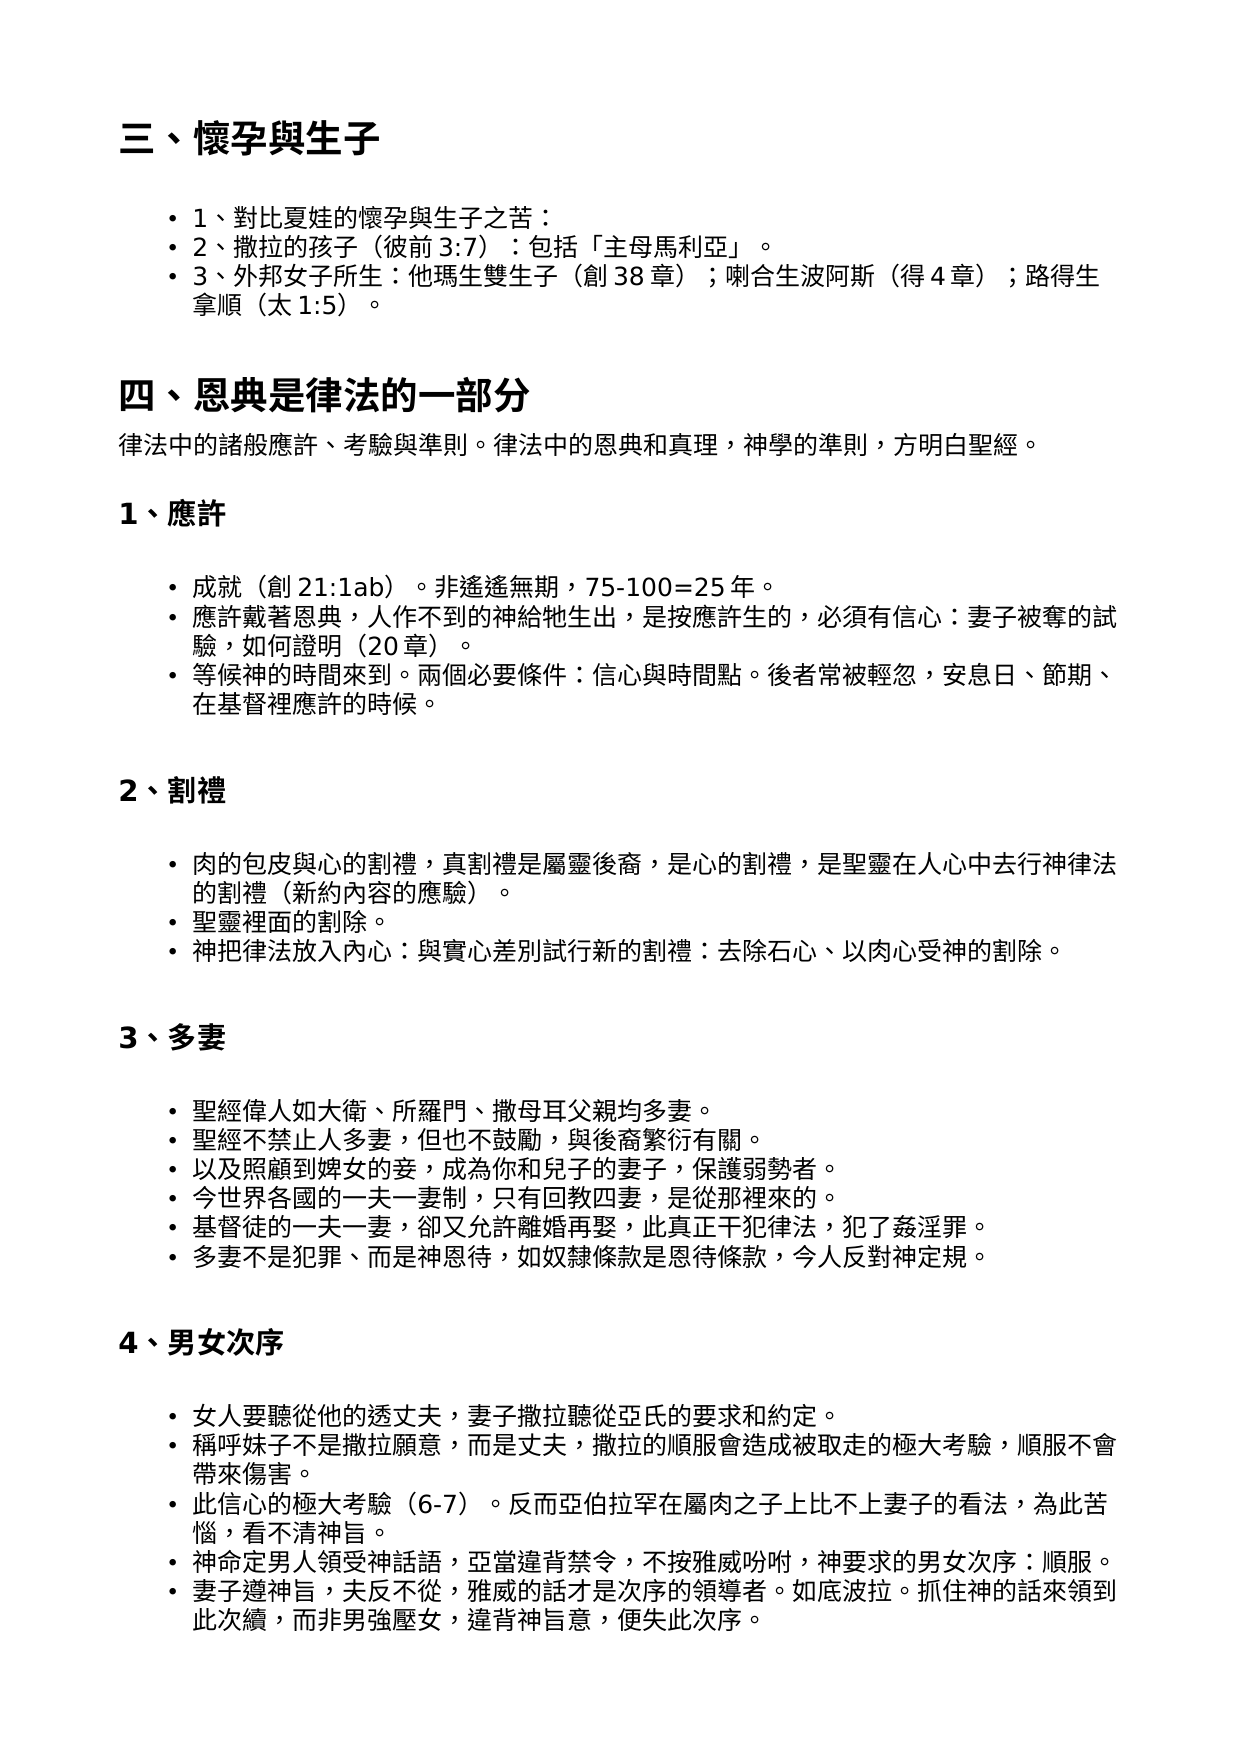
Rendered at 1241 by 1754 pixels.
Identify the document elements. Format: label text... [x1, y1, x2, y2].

list 女人要聽從他的透丈夫，妻子撒拉聽從亞氏的要求和約定。 [177, 1402, 1122, 1432]
list 肉的包皮與心的割禮，真割禮是屬靈後裔，是心的割禮，是聖靈在人心中去行神律法的割禮（新約內容的應驗）。 [177, 850, 1122, 908]
subtitle 三、懷孕與生子 [118, 118, 1122, 162]
list 基督徒的一夫一妻，卻又允許離婚再娶，此真正干犯律法，犯了姦淫罪。 [177, 1214, 1122, 1243]
list 等候神的時間來到。兩個必要條件：信心與時間點。後者常被輕忽，安息日、節期、在基督裡應許的時候。 [177, 661, 1122, 719]
list 今世界各國的一夫一妻制，只有回教四妻，是從那裡來的。 [177, 1184, 1122, 1214]
list 以及照顧到婢女的妾，成為你和兒子的妻子，保護弱勢者。 [177, 1155, 1122, 1184]
list 聖經不禁止人多妻，但也不鼓勵，與後裔繁衍有關。 [177, 1126, 1122, 1155]
subtitle 四、恩典是律法的一部分 [118, 375, 1122, 418]
list 3、外邦女子所生：他瑪生雙生子（創38章）；喇合生波阿斯（得4章）；路得生拿順（太1:5）。 [177, 262, 1122, 320]
list 神命定男人領受神話語，亞當違背禁令，不按雅威吩咐，神要求的男女次序：順服。 [177, 1548, 1122, 1577]
list 應許戴著恩典，人作不到的神給牠生出，是按應許生的，必須有信心：妻子被奪的試驗，如何證明（20章）。 [177, 603, 1122, 661]
list 稱呼妹子不是撒拉願意，而是丈夫，撒拉的順服會造成被取走的極大考驗，順服不會帶來傷害。 [177, 1432, 1122, 1490]
list 神把律法放入內心：與實心差別試行新的割禮：去除石心、以肉心受神的割除。 [177, 937, 1122, 967]
list 多妻不是犯罪、而是神恩待，如奴隸條款是恩待條款，今人反對神定規。 [177, 1243, 1122, 1272]
text 律法中的諸般應許、考驗與準則。律法中的恩典和真理，神學的準則，方明白聖經。 [118, 431, 1122, 460]
list 1、對比夏娃的懷孕與生子之苦： [177, 204, 1122, 233]
subtitle 2、割禮 [118, 774, 1122, 808]
list 妻子遵神旨，夫反不從，雅威的話才是次序的領導者。如底波拉。抓住神的話來領到此次續，而非男強壓女，違背神旨意，便失此次序。 [177, 1577, 1122, 1636]
subtitle 3、多妻 [118, 1021, 1122, 1055]
subtitle 4、男女次序 [118, 1326, 1122, 1360]
list 2、撒拉的孩子（彼前3:7）：包括「主母馬利亞」。 [177, 233, 1122, 262]
list 成就（創21:1ab）。非遙遙無期，75-100=25年。 [177, 574, 1122, 603]
list 聖經偉人如大衛、所羅門、撒母耳父親均多妻。 [177, 1097, 1122, 1126]
subtitle 1、應許 [118, 498, 1122, 532]
list 聖靈裡面的割除。 [177, 908, 1122, 937]
list 此信心的極大考驗（6-7）。反而亞伯拉罕在屬肉之子上比不上妻子的看法，為此苦惱，看不清神旨。 [177, 1490, 1122, 1548]
